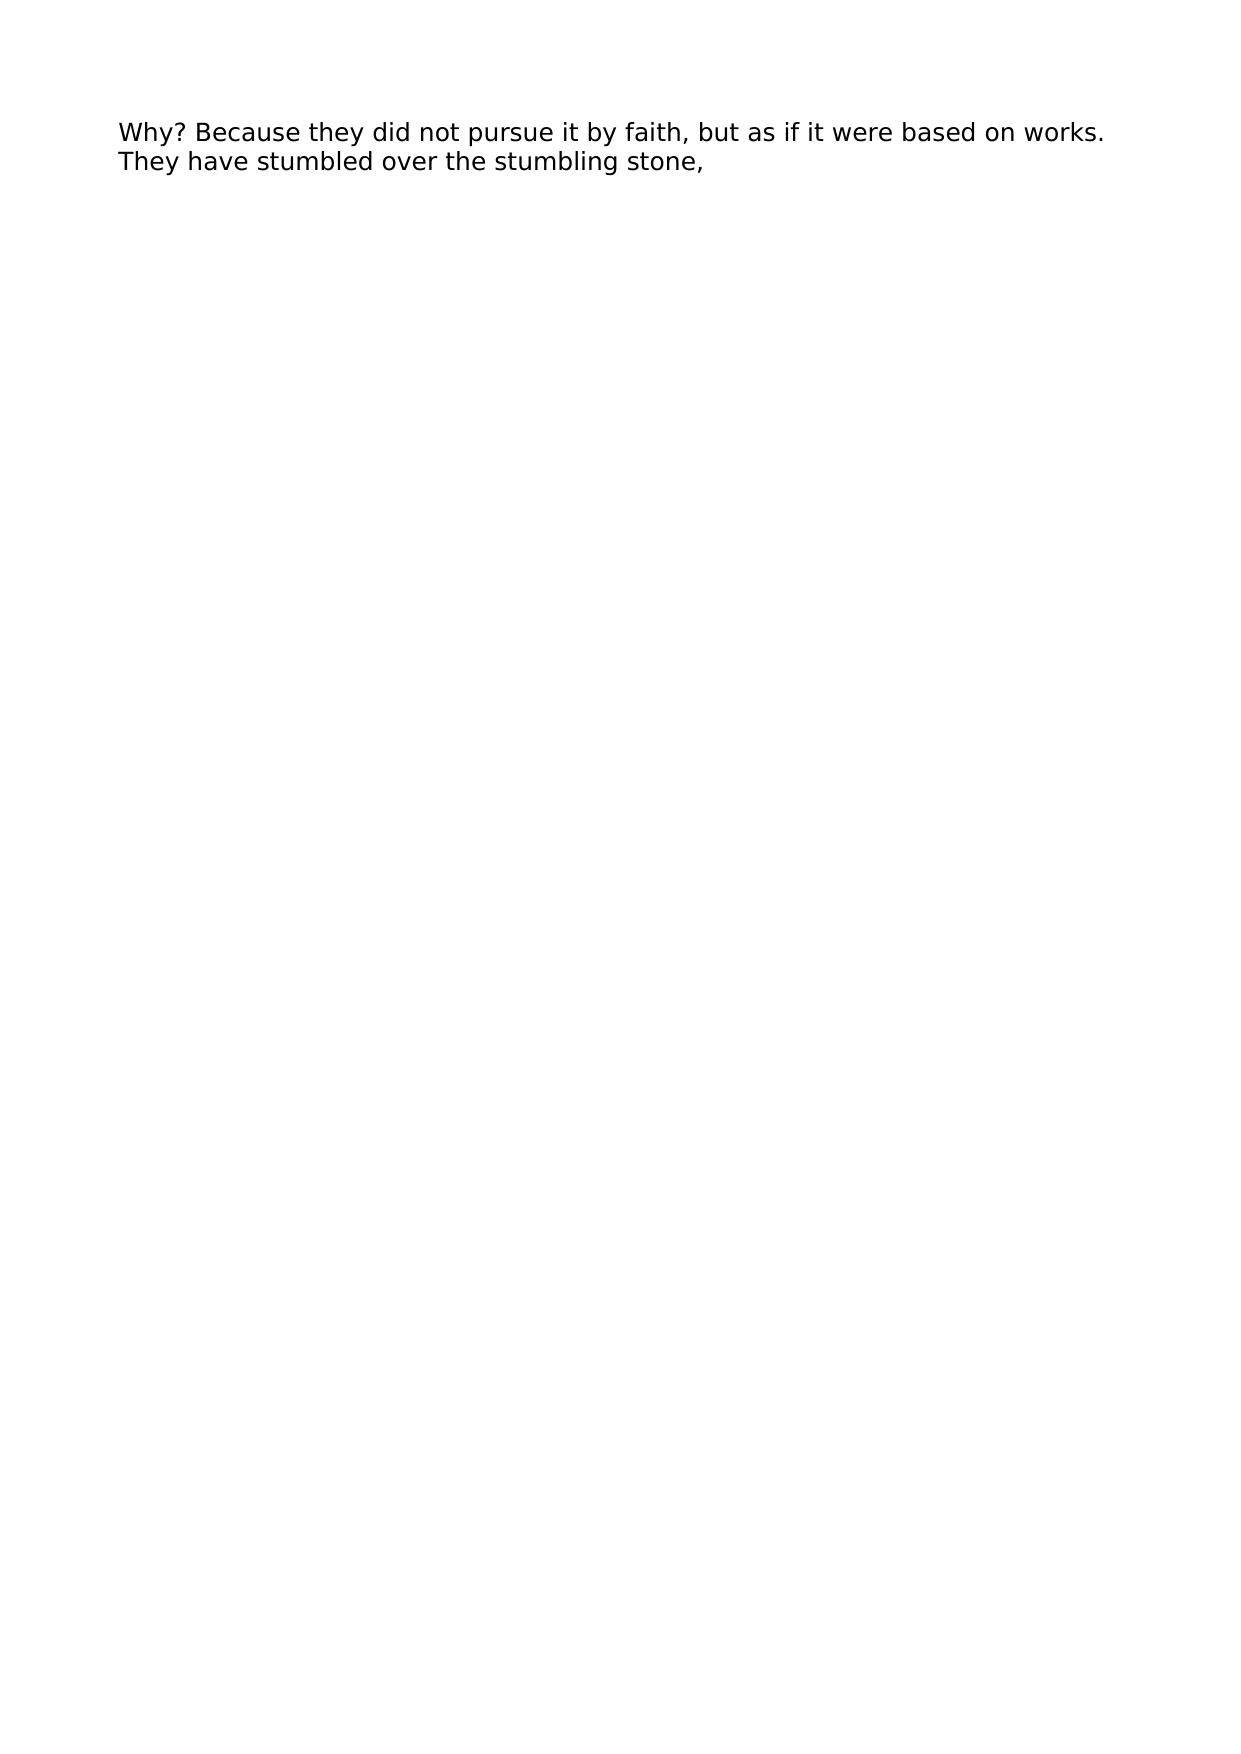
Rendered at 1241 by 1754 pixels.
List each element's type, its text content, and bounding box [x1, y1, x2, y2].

text Why? Because they did not pursue it by faith, but as if it were based on works. They have stumbled over the stumbling stone, [118, 118, 1122, 176]
